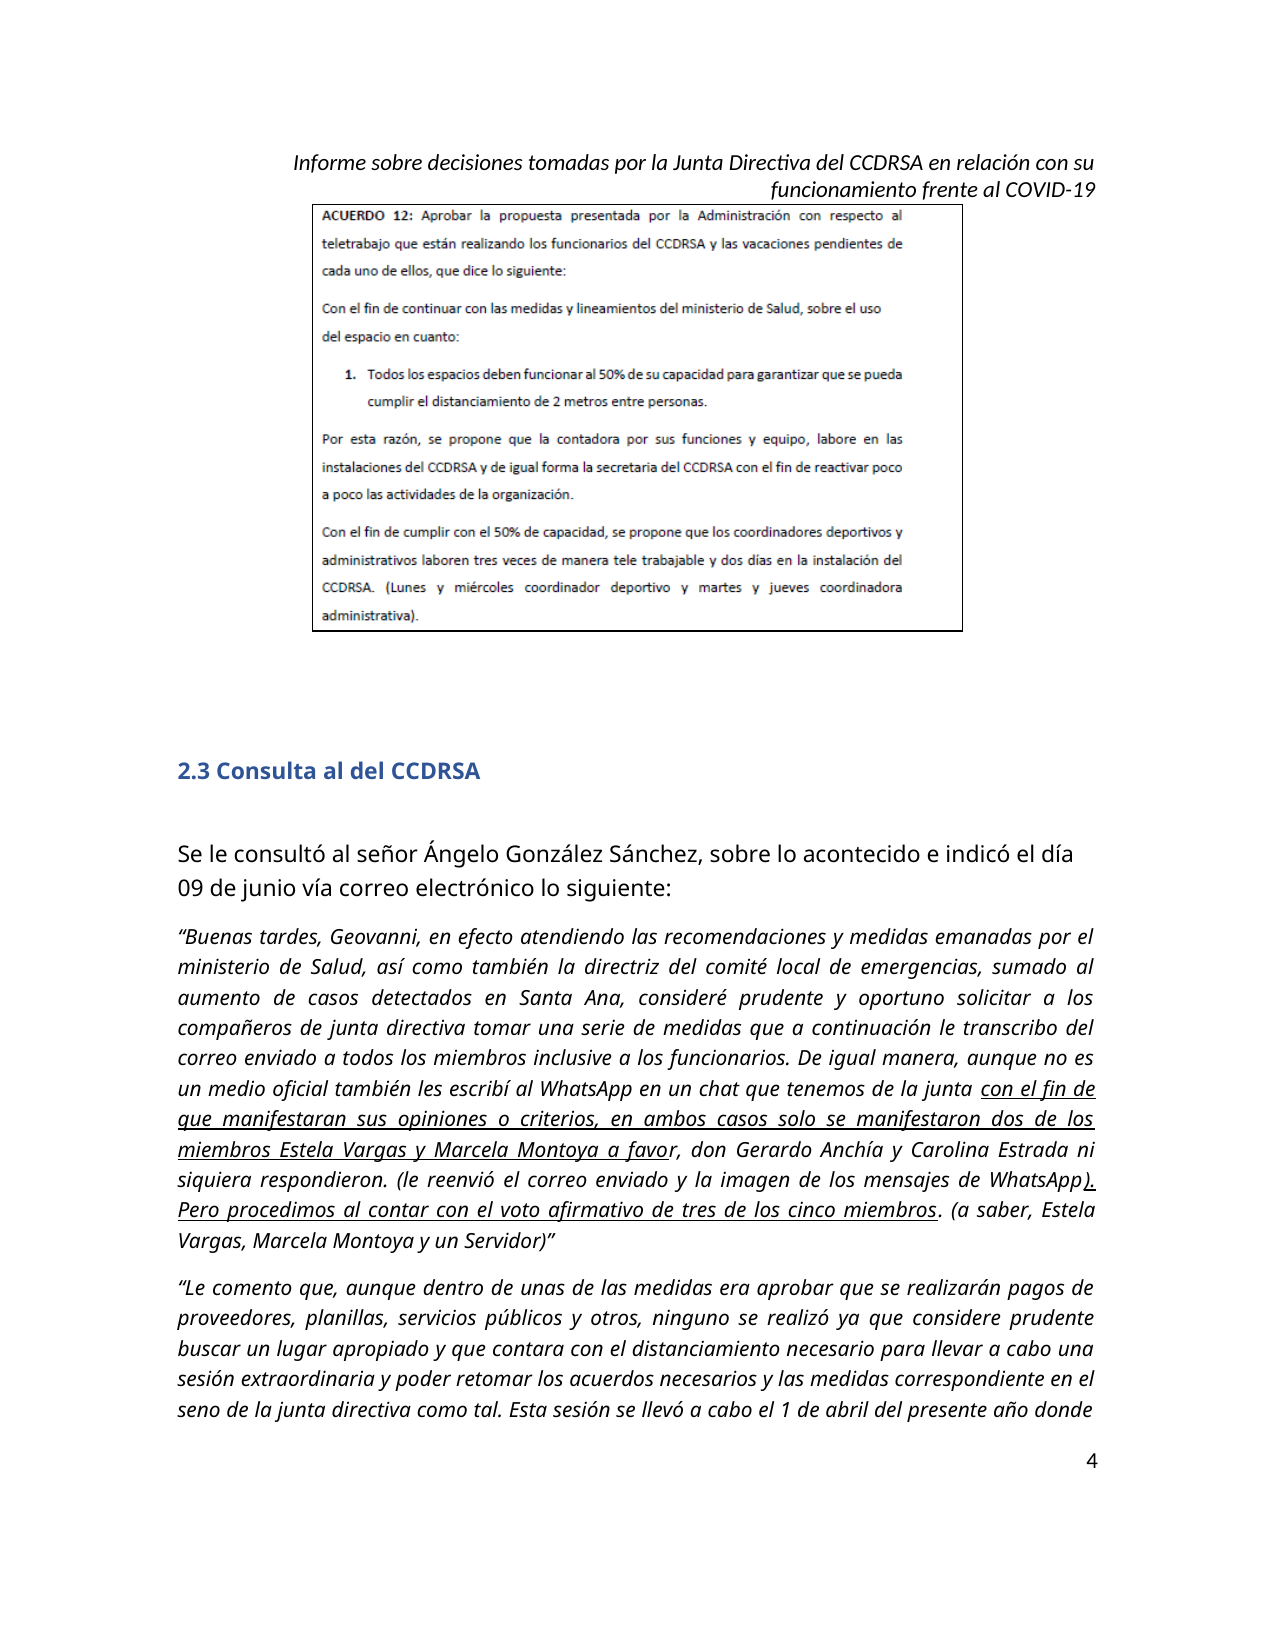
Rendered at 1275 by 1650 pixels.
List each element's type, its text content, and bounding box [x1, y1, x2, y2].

text Se le consultó al señor Ángelo González Sánchez, sobre lo acontecido e indicó el día 09 de junio vía correo electrónico lo siguiente: [177, 838, 1098, 903]
text “Le comento que, aunque dentro de unas de las medidas era aprobar que se realizarán pagos de proveedores, planillas, servicios públicos y otros, ninguno se realizó ya que considere prudente buscar un lugar apropiado y que contara con el distanciamiento necesario para llevar a cabo una sesión extraordinaria y poder retomar los acuerdos necesarios y las medidas correspondiente en el seno de la junta directiva como tal. Esta sesión se llevó a cabo el 1 de abril del presente año donde [177, 1273, 1098, 1423]
subtitle 2.3 Consulta al del CCDRSA [177, 755, 1098, 786]
text “Buenas tardes, Geovanni, en efecto atendiendo las recomendaciones y medidas emanadas por el ministerio de Salud, así como también la directriz del comité local de emergencias, sumado al aumento de casos detectados en Santa Ana, consideré prudente y oportuno solicitar a los compañeros de junta directiva tomar una serie de medidas que a continuación le transcribo del correo enviado a todos los miembros inclusive a los funcionarios. De igual manera, aunque no es un medio oficial también les escribí al WhatsApp en un chat que tenemos de la junta con el fin de que manifestaran sus opiniones o criterios, en ambos casos solo se manifestaron dos de los miembros Estela Vargas y Marcela Montoya a favor, don Gerardo Anchía y Carolina Estrada ni siquiera respondieron. (le reenvió el correo enviado y la imagen de los mensajes de WhatsApp). Pero procedimos al contar con el voto afirmativo de tres de los cinco miembros. (a saber, Estela Vargas, Marcela Montoya y un Servidor)” [177, 922, 1098, 1254]
